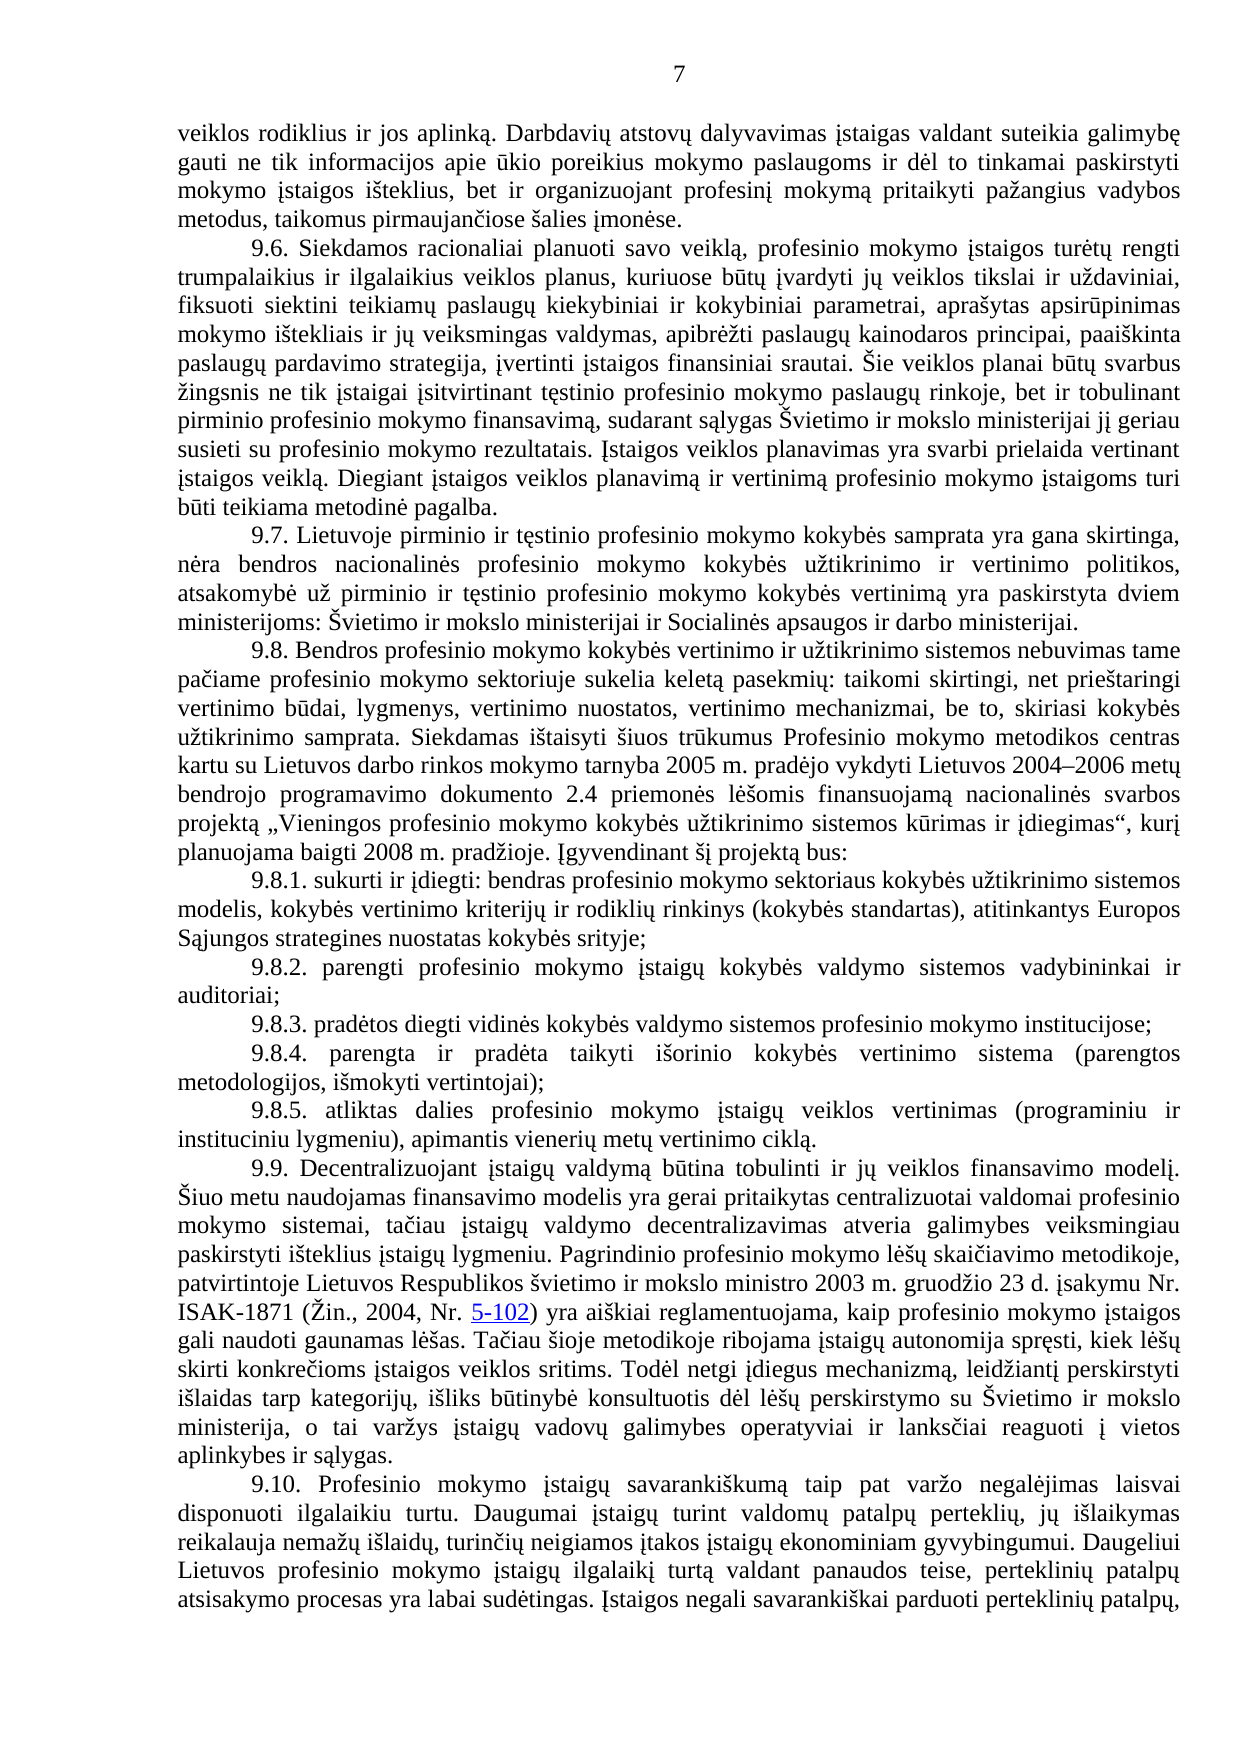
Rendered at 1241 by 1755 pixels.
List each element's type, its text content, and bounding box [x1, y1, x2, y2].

text 9.8.3. pradėtos diegti vidinės kokybės valdymo sistemos profesinio mokymo institucijose; [177, 1009, 1181, 1038]
text 9.8.1. sukurti ir įdiegti: bendras profesinio mokymo sektoriaus kokybės užtikrinimo sistemos modelis, kokybės vertinimo kriterijų ir rodiklių rinkinys (kokybės standartas), atitinkantys Europos Sąjungos strategines nuostatas kokybės srityje; [177, 866, 1181, 952]
text 9.6. Siekdamos racionaliai planuoti savo veiklą, profesinio mokymo įstaigos turėtų rengti trumpalaikius ir ilgalaikius veiklos planus, kuriuose būtų įvardyti jų veiklos tikslai ir uždaviniai, fiksuoti siektini teikiamų paslaugų kiekybiniai ir kokybiniai parametrai, aprašytas apsirūpinimas mokymo ištekliais ir jų veiksmingas valdymas, apibrėžti paslaugų kainodaros principai, paaiškinta paslaugų pardavimo strategija, įvertinti įstaigos finansiniai srautai. Šie veiklos planai būtų svarbus žingsnis ne tik įstaigai įsitvirtinant tęstinio profesinio mokymo paslaugų rinkoje, bet ir tobulinant pirminio profesinio mokymo finansavimą, sudarant sąlygas Švietimo ir mokslo ministerijai jį geriau susieti su profesinio mokymo rezultatais. Įstaigos veiklos planavimas yra svarbi prielaida vertinant įstaigos veiklą. Diegiant įstaigos veiklos planavimą ir vertinimą profesinio mokymo įstaigoms turi būti teikiama metodinė pagalba. [177, 233, 1181, 521]
text 9.7. Lietuvoje pirminio ir tęstinio profesinio mokymo kokybės samprata yra gana skirtinga, nėra bendros nacionalinės profesinio mokymo kokybės užtikrinimo ir vertinimo politikos, atsakomybė už pirminio ir tęstinio profesinio mokymo kokybės vertinimą yra paskirstyta dviem ministerijoms: Švietimo ir mokslo ministerijai ir Socialinės apsaugos ir darbo ministerijai. [177, 521, 1181, 636]
text 9.9. Decentralizuojant įstaigų valdymą būtina tobulinti ir jų veiklos finansavimo modelį. Šiuo metu naudojamas finansavimo modelis yra gerai pritaikytas centralizuotai valdomai profesinio mokymo sistemai, tačiau įstaigų valdymo decentralizavimas atveria galimybes veiksmingiau paskirstyti išteklius įstaigų lygmeniu. Pagrindinio profesinio mokymo lėšų skaičiavimo metodikoje, patvirtintoje Lietuvos Respublikos švietimo ir mokslo ministro 2003 m. gruodžio 23 d. įsakymu Nr. ISAK-1871 (Žin., 2004, Nr. 5-102) yra aiškiai reglamentuojama, kaip profesinio mokymo įstaigos gali naudoti gaunamas lėšas. Tačiau šioje metodikoje ribojama įstaigų autonomija spręsti, kiek lėšų skirti konkrečioms įstaigos veiklos sritims. Todėl netgi įdiegus mechanizmą, leidžiantį perskirstyti išlaidas tarp kategorijų, išliks būtinybė konsultuotis dėl lėšų perskirstymo su Švietimo ir mokslo ministerija, o tai varžys įstaigų vadovų galimybes operatyviai ir lanksčiai reaguoti į vietos aplinkybes ir sąlygas. [177, 1153, 1181, 1469]
text 9.8.4. parengta ir pradėta taikyti išorinio kokybės vertinimo sistema (parengtos metodologijos, išmokyti vertintojai); [177, 1038, 1181, 1096]
text 9.8.2. parengti profesinio mokymo įstaigų kokybės valdymo sistemos vadybininkai ir auditoriai; [177, 952, 1181, 1009]
text 9.10. Profesinio mokymo įstaigų savarankiškumą taip pat varžo negalėjimas laisvai disponuoti ilgalaikiu turtu. Daugumai įstaigų turint valdomų patalpų perteklių, jų išlaikymas reikalauja nemažų išlaidų, turinčių neigiamos įtakos įstaigų ekonominiam gyvybingumui. Daugeliui Lietuvos profesinio mokymo įstaigų ilgalaikį turtą valdant panaudos teise, perteklinių patalpų atsisakymo procesas yra labai sudėtingas. Įstaigos negali savarankiškai parduoti perteklinių patalpų, [177, 1469, 1181, 1613]
text 9.8. Bendros profesinio mokymo kokybės vertinimo ir užtikrinimo sistemos nebuvimas tame pačiame profesinio mokymo sektoriuje sukelia keletą pasekmių: taikomi skirtingi, net prieštaringi vertinimo būdai, lygmenys, vertinimo nuostatos, vertinimo mechanizmai, be to, skiriasi kokybės užtikrinimo samprata. Siekdamas ištaisyti šiuos trūkumus Profesinio mokymo metodikos centras kartu su Lietuvos darbo rinkos mokymo tarnyba 2005 m. pradėjo vykdyti Lietuvos 2004–2006 metų bendrojo programavimo dokumento 2.4 priemonės lėšomis finansuojamą nacionalinės svarbos projektą „Vieningos profesinio mokymo kokybės užtikrinimo sistemos kūrimas ir įdiegimas“, kurį planuojama baigti 2008 m. pradžioje. Įgyvendinant šį projektą bus: [177, 636, 1181, 866]
text 9.8.5. atliktas dalies profesinio mokymo įstaigų veiklos vertinimas (programiniu ir instituciniu lygmeniu), apimantis vienerių metų vertinimo ciklą. [177, 1096, 1181, 1153]
text veiklos rodiklius ir jos aplinką. Darbdavių atstovų dalyvavimas įstaigas valdant suteikia galimybę gauti ne tik informacijos apie ūkio poreikius mokymo paslaugoms ir dėl to tinkamai paskirstyti mokymo įstaigos išteklius, bet ir organizuojant profesinį mokymą pritaikyti pažangius vadybos metodus, taikomus pirmaujančiose šalies įmonėse. [177, 118, 1181, 233]
